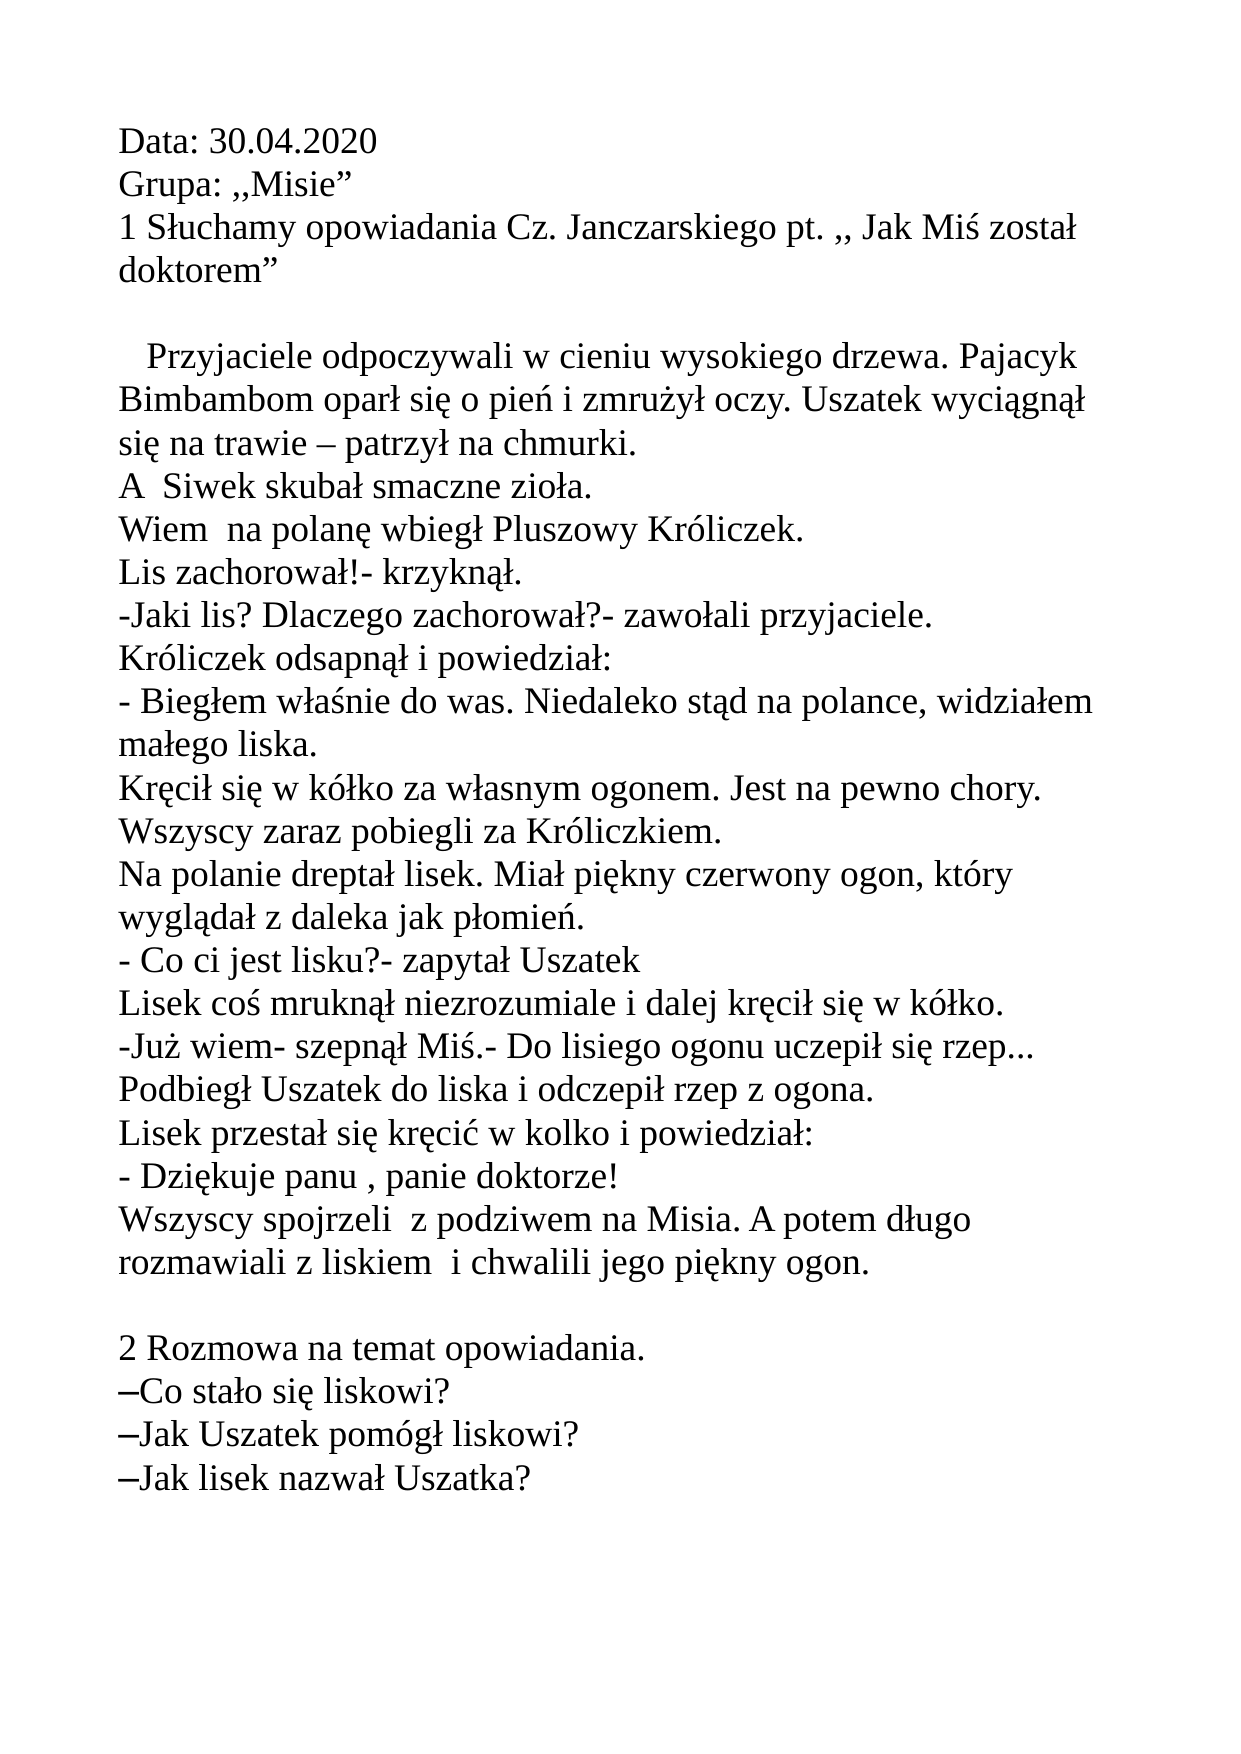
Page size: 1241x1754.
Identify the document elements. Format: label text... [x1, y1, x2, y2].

text Kręcił się w kółko za własnym ogonem. Jest na pewno chory. [118, 765, 1122, 808]
text Króliczek odsapnął i powiedział: [118, 636, 1122, 679]
text -Już wiem- szepnął Miś.- Do lisiego ogonu uczepił się rzep... [118, 1024, 1122, 1067]
list Co stało się liskowi? [118, 1369, 1122, 1412]
text Podbiegł Uszatek do liska i odczepił rzep z ogona. [118, 1067, 1122, 1110]
text -Jaki lis? Dlaczego zachorował?- zawołali przyjaciele. [118, 592, 1122, 636]
text - Biegłem właśnie do was. Niedaleko stąd na polance, widziałem małego liska. [118, 679, 1122, 765]
text Lisek przestał się kręcić w kolko i powiedział: [118, 1110, 1122, 1153]
text Data: 30.04.2020 [118, 118, 1122, 161]
text Wszyscy spojrzeli z podziwem na Misia. A potem długo rozmawiali z liskiem i chwalili jego piękny ogon. [118, 1196, 1122, 1282]
text 1 Słuchamy opowiadania Cz. Janczarskiego pt. ,, Jak Miś został doktorem” [118, 204, 1122, 291]
text Lisek coś mruknął niezrozumiale i dalej kręcił się w kółko. [118, 981, 1122, 1024]
text Wszyscy zaraz pobiegli za Króliczkiem. [118, 808, 1122, 851]
text Lis zachorował!- krzyknął. [118, 549, 1122, 592]
text - Dziękuje panu , panie doktorze! [118, 1153, 1122, 1196]
text Grupa: ,,Misie” [118, 161, 1122, 204]
text 2 Rozmowa na temat opowiadania. [118, 1326, 1122, 1369]
text Przyjaciele odpoczywali w cieniu wysokiego drzewa. Pajacyk Bimbambom oparł się o pień i zmrużył oczy. Uszatek wyciągnął się na trawie – patrzył na chmurki. A Siwek skubał smaczne zioła. [118, 334, 1122, 506]
text - Co ci jest lisku?- zapytał Uszatek [118, 937, 1122, 981]
text Na polanie dreptał lisek. Miał piękny czerwony ogon, który wyglądał z daleka jak płomień. [118, 851, 1122, 937]
text Wiem na polanę wbiegł Pluszowy Króliczek. [118, 506, 1122, 549]
list Jak lisek nazwał Uszatka? [118, 1455, 1122, 1498]
list Jak Uszatek pomógł liskowi? [118, 1412, 1122, 1455]
